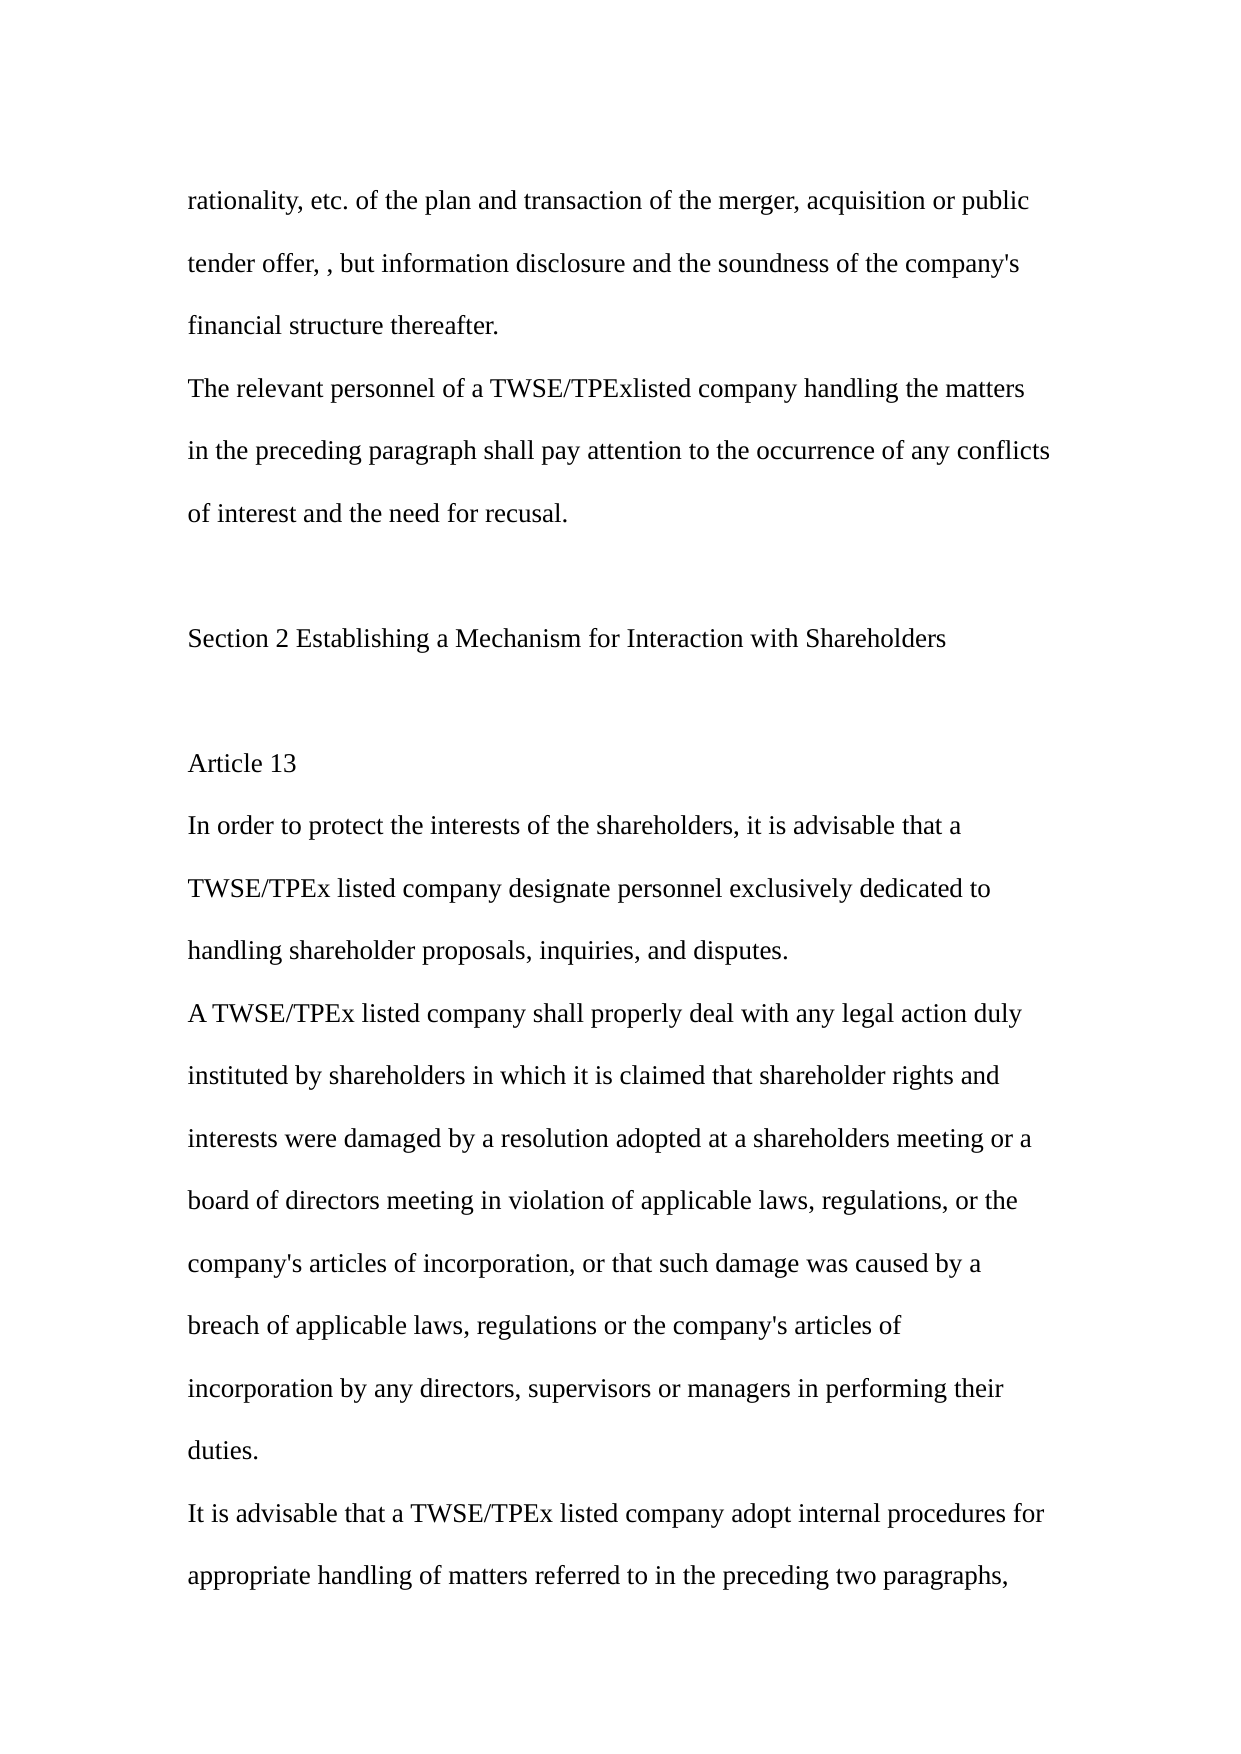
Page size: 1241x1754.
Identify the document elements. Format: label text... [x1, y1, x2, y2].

text In order to protect the interests of the shareholders, it is advisable that a TWSE/TPEx listed company designate personnel exclusively dedicated to handling shareholder proposals, inquiries, and disputes. [187, 783, 1053, 971]
text Article 13 [187, 721, 1053, 783]
text Section 2 Establishing a Mechanism for Interaction with Shareholders [187, 596, 1053, 658]
text The relevant personnel of a TWSE/TPExlisted company handling the matters in the preceding paragraph shall pay attention to the occurrence of any conflicts of interest and the need for recusal. [187, 346, 1053, 533]
text It is advisable that a TWSE/TPEx listed company adopt internal procedures for appropriate handling of matters referred to in the preceding two paragraphs, [187, 1471, 1053, 1596]
text rationality, etc. of the plan and transaction of the merger, acquisition or public tender offer, , but information disclosure and the soundness of the company's financial structure thereafter. [187, 158, 1053, 346]
text A TWSE/TPEx listed company shall properly deal with any legal action duly instituted by shareholders in which it is claimed that shareholder rights and interests were damaged by a resolution adopted at a shareholders meeting or a board of directors meeting in violation of applicable laws, regulations, or the company's articles of incorporation, or that such damage was caused by a breach of applicable laws, regulations or the company's articles of incorporation by any directors, supervisors or managers in performing their duties. [187, 971, 1053, 1471]
